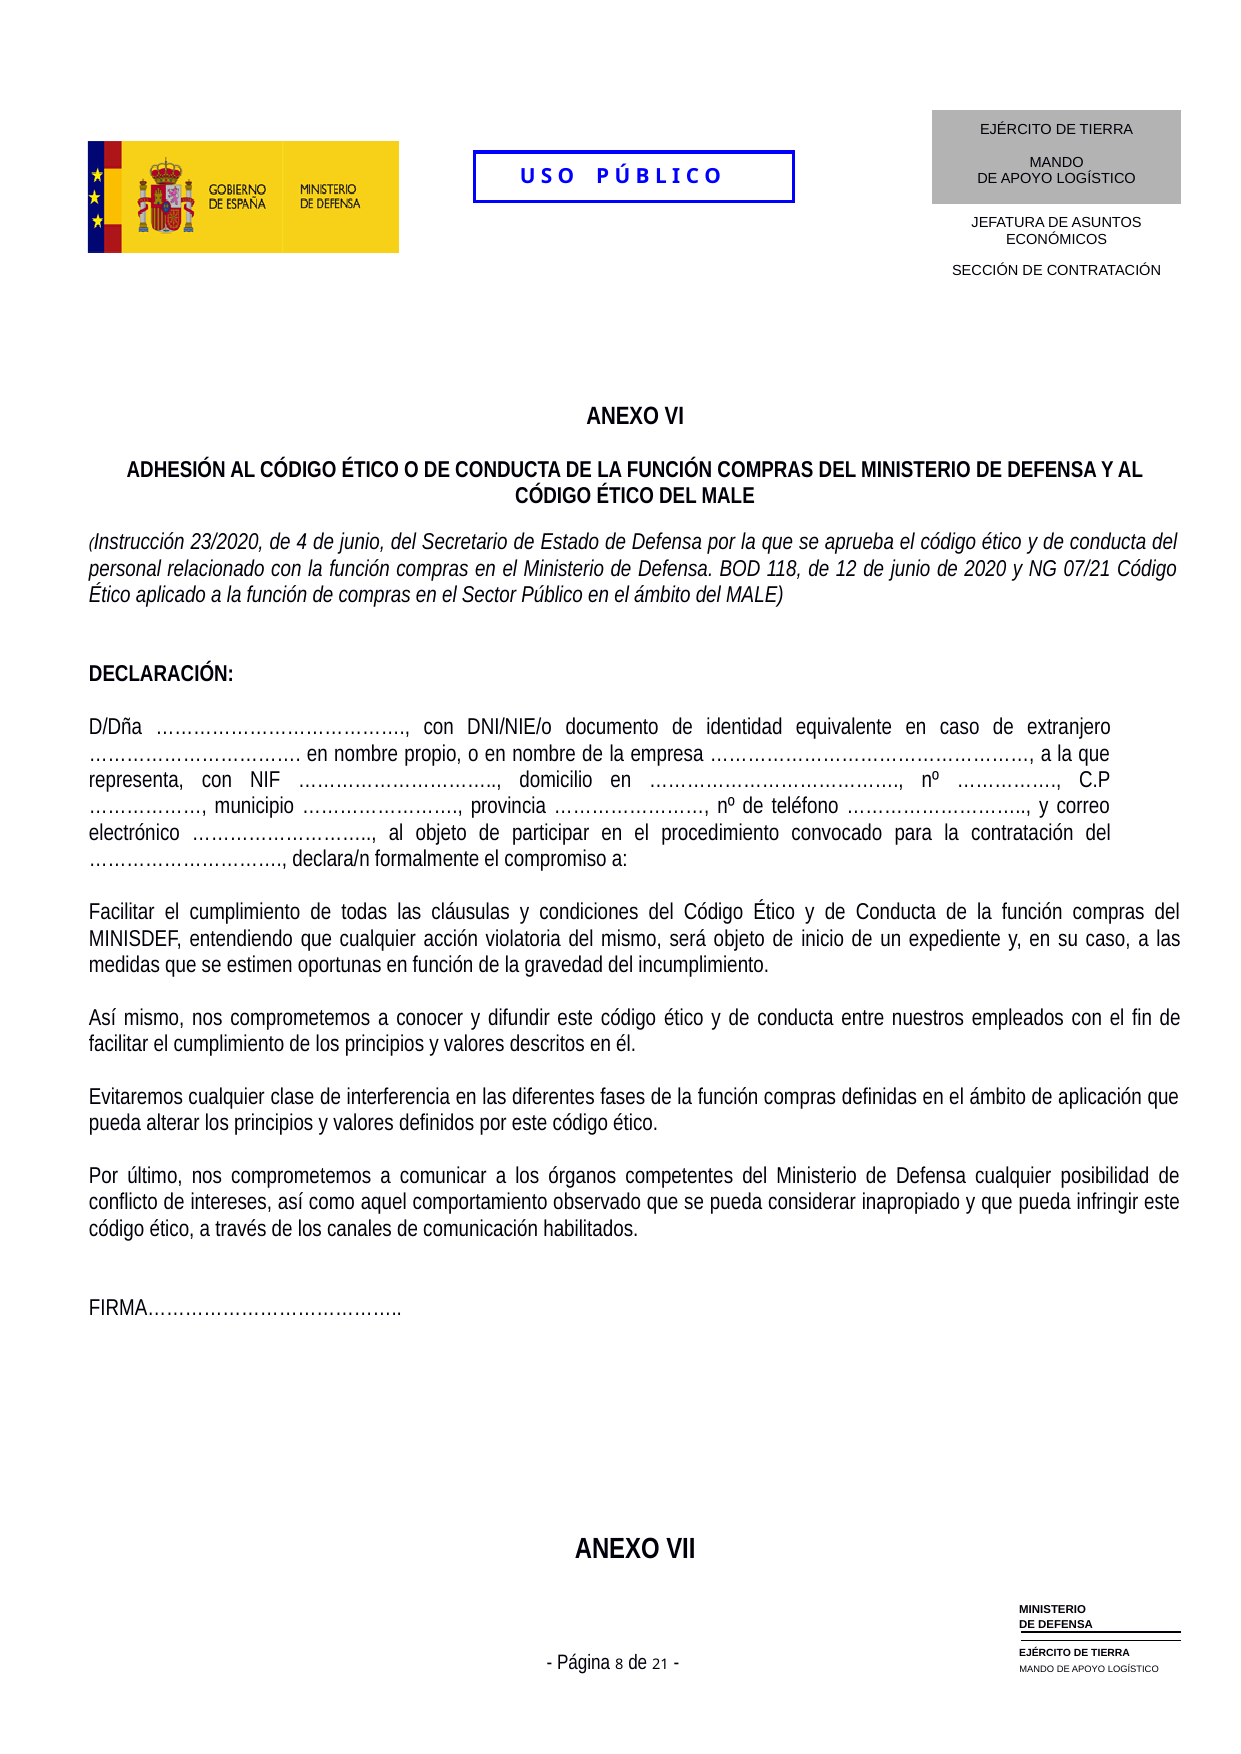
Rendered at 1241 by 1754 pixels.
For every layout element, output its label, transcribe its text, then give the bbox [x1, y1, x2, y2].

text DECLARACIÓN: [89, 660, 1181, 686]
text Evitaremos cualquier clase de interferencia en las diferentes fases de la función compras definidas en el ámbito de aplicación que pueda alterar los principios y valores definidos por este código ético. [89, 1083, 1181, 1136]
text ADHESIÓN AL CÓDIGO ÉTICO O DE CONDUCTA DE LA FUNCIÓN COMPRAS DEL MINISTERIO DE DEFENSA Y AL CÓDIGO ÉTICO DEL MALE [89, 456, 1181, 508]
text ANEXO VII [89, 1531, 1181, 1564]
text Así mismo, nos comprometemos a conocer y difundir este código ético y de conducta entre nuestros empleados con el fin de facilitar el cumplimiento de los principios y valores descritos en él. [89, 1004, 1181, 1056]
text Facilitar el cumplimiento de todas las cláusulas y condiciones del Código Ético y de Conducta de la función compras del MINISDEF, entendiendo que cualquier acción violatoria del mismo, será objeto de inicio de un expediente y, en su caso, a las medidas que se estimen oportunas en función de la gravedad del incumplimiento. [89, 898, 1181, 977]
text Por último, nos comprometemos a comunicar a los órganos competentes del Ministerio de Defensa cualquier posibilidad de conflicto de intereses, así como aquel comportamiento observado que se pueda considerar inapropiado y que pueda infringir este código ético, a través de los canales de comunicación habilitados. [89, 1162, 1181, 1241]
text FIRMA………………………………….. [89, 1294, 1181, 1320]
table_header D/Dña …………………………………., con DNI/NIE/o documento de identidad equivalente en caso de extranjero ……………………………. en nombre propio, o en nombre de la empresa ……………………………………………, a la que representa, con NIF ………………………….., domicilio en …………………………………., nº ……………., C.P ………………, municipio ……………………., provincia ……………………, nº de teléfono ……………………….., y correo electrónico ……………………….., al objeto de participar en el procedimiento convocado para la contratación del …………………………., declara/n formalmente el compromiso a: [78, 714, 1122, 871]
text (Instrucción 23/2020, de 4 de junio, del Secretario de Estado de Defensa por la que se aprueba el código ético y de conducta del personal relacionado con la función compras en el Ministerio de Defensa. BOD 118, de 12 de junio de 2020 y NG 07/21 Código Ético aplicado a la función de compras en el Sector Público en el ámbito del MALE) [89, 528, 1181, 607]
text ANEXO VI [89, 401, 1181, 429]
